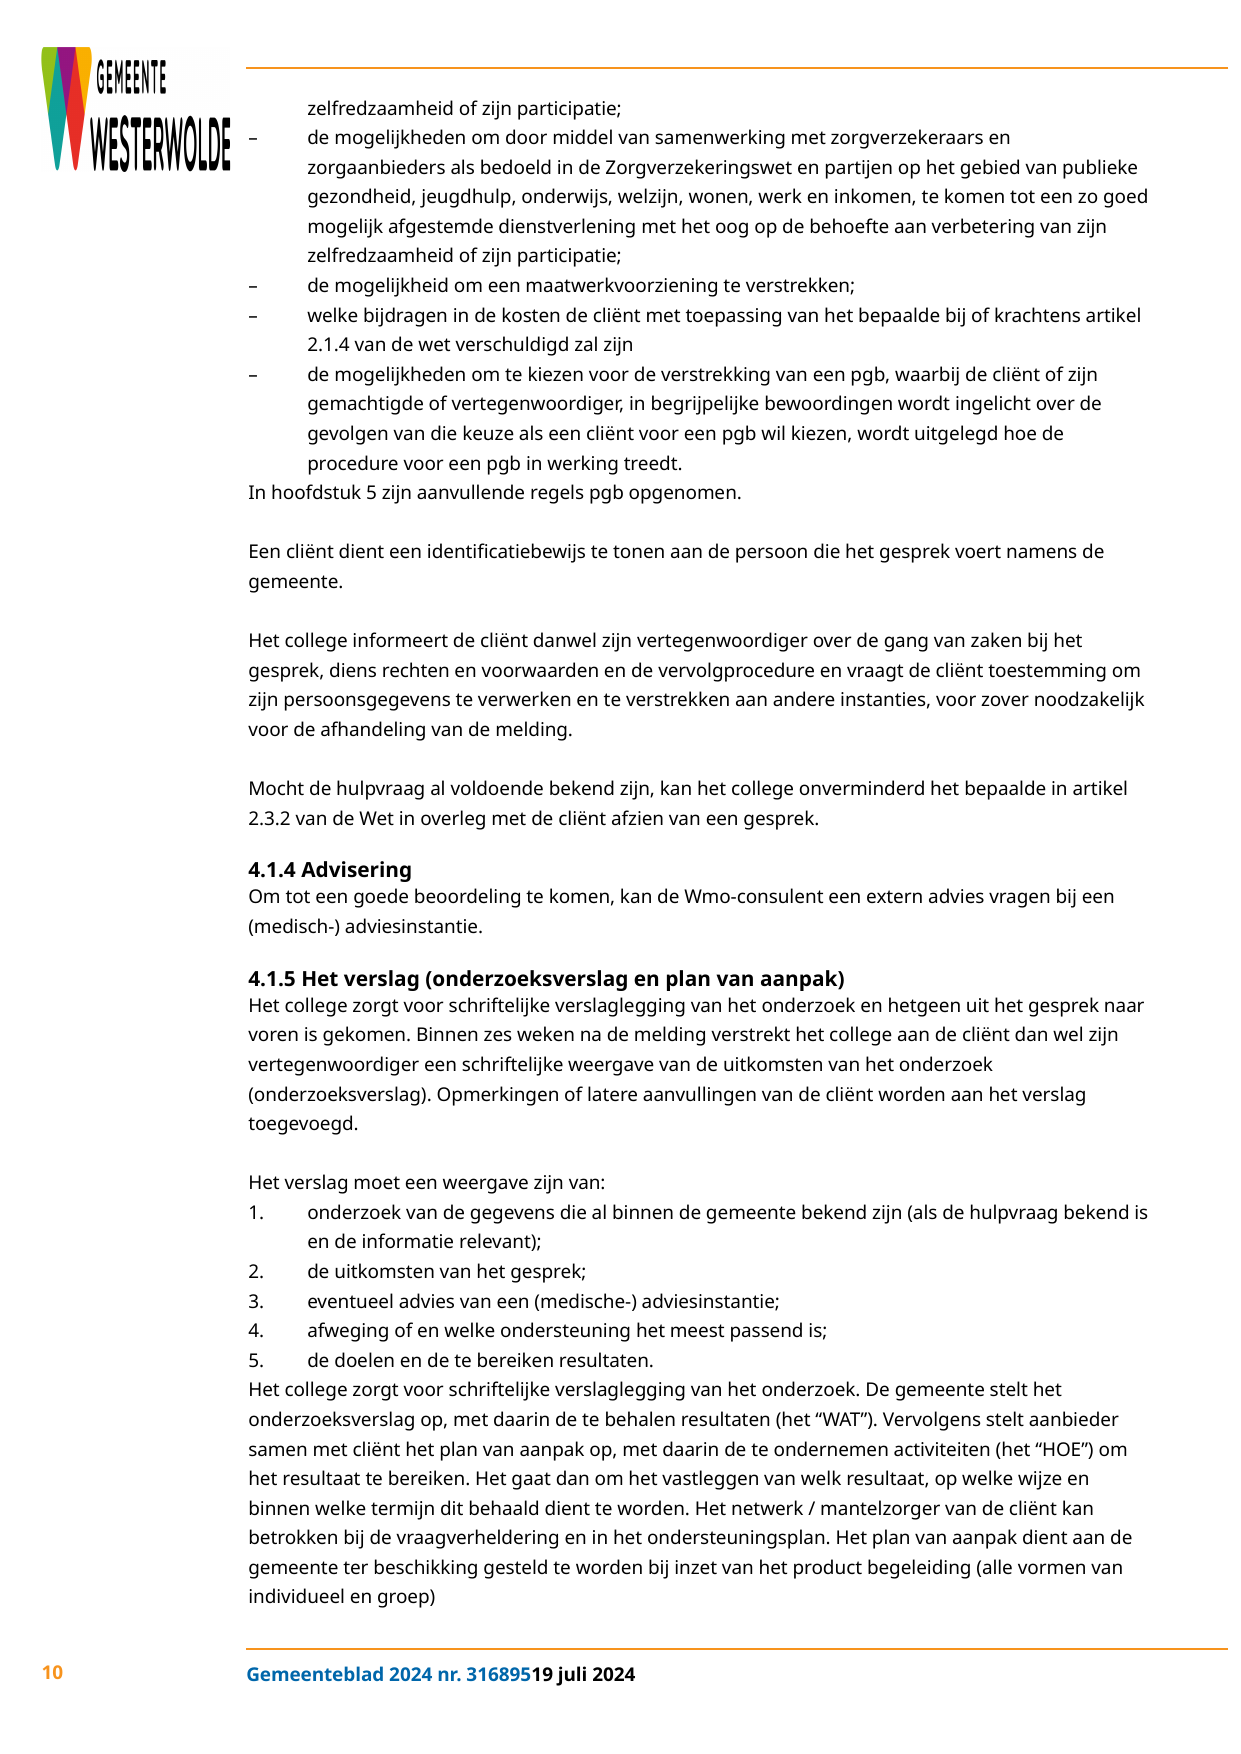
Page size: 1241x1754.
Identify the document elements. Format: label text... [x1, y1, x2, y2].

list de mogelijkheden om door middel van samenwerking met zorgverzekeraars en zorgaanbieders als bedoeld in de Zorgverzekeringswet en partijen op het gebied van publieke gezondheid, jeugdhulp, onderwijs, welzijn, wonen, werk en inkomen, te komen tot een zo goed mogelijk afgestemde dienstverlening met het oog op de behoefte aan verbetering van zijn zelfredzaamheid of zijn participatie; [248, 124, 1152, 268]
text Het college informeert de cliënt danwel zijn vertegenwoordiger over de gang van zaken bij het gesprek, diens rechten en voorwaarden en de vervolgprocedure en vraagt de cliënt toestemming om zijn persoonsgegevens te verwerken en te verstrekken aan andere instanties, voor zover noodzakelijk voor de afhandeling van de melding. [248, 627, 1152, 742]
list de mogelijkheid om een maatwerkvoorziening te verstrekken; [248, 272, 1152, 298]
list zelfredzaamheid of zijn participatie; [248, 95, 1152, 121]
list eventueel advies van een (medische-) adviesinstantie; [248, 1288, 1152, 1314]
text Het college zorgt voor schriftelijke verslaglegging van het onderzoek en hetgeen uit het gesprek naar voren is gekomen. Binnen zes weken na de melding verstrekt het college aan de cliënt dan wel zijn vertegenwoordiger een schriftelijke weergave van de uitkomsten van het onderzoek (onderzoeksverslag). Opmerkingen of latere aanvullingen van de cliënt worden aan het verslag toegevoegd. [248, 992, 1152, 1136]
text Mocht de hulpvraag al voldoende bekend zijn, kan het college onverminderd het bepaalde in artikel 2.3.2 van de Wet in overleg met de cliënt afzien van een gesprek. [248, 775, 1152, 831]
list de doelen en de te bereiken resultaten. [248, 1347, 1152, 1373]
list welke bijdragen in de kosten de cliënt met toepassing van het bepaalde bij of krachtens artikel 2.1.4 van de wet verschuldigd zal zijn [248, 302, 1152, 357]
text In hoofdstuk 5 zijn aanvullende regels pgb opgenomen. [248, 479, 1152, 505]
list de uitkomsten van het gesprek; [248, 1258, 1152, 1284]
text Om tot een goede beoordeling te komen, kan de Wmo-consulent een extern advies vragen bij een (medisch-) adviesinstantie. [248, 884, 1152, 939]
list onderzoek van de gegevens die al binnen de gemeente bekend zijn (als de hulpvraag bekend is en de informatie relevant); [248, 1199, 1152, 1254]
text 4.1.5 Het verslag (onderzoeksverslag en plan van aanpak) [248, 964, 1152, 992]
picture [41, 47, 231, 172]
list afweging of en welke ondersteuning het meest passend is; [248, 1317, 1152, 1343]
text Een cliënt dient een identificatiebewijs te tonen aan de persoon die het gesprek voert namens de gemeente. [248, 538, 1152, 594]
list de mogelijkheden om te kiezen voor de verstrekking van een pgb, waarbij de cliënt of zijn gemachtigde of vertegenwoordiger, in begrijpelijke bewoordingen wordt ingelicht over de gevolgen van die keuze als een cliënt voor een pgb wil kiezen, wordt uitgelegd hoe de procedure voor een pgb in werking treedt. [248, 361, 1152, 476]
text Het verslag moet een weergave zijn van: [248, 1169, 1152, 1195]
text Het college zorgt voor schriftelijke verslaglegging van het onderzoek. De gemeente stelt het onderzoeksverslag op, met daarin de te behalen resultaten (het “WAT”). Vervolgens stelt aanbieder samen met cliënt het plan van aanpak op, met daarin de te ondernemen activiteiten (het “HOE”) om het resultaat te bereiken. Het gaat dan om het vastleggen van welk resultaat, op welke wijze en binnen welke termijn dit behaald dient te worden. Het netwerk / mantelzorger van de cliënt kan betrokken bij de vraagverheldering en in het ondersteuningsplan. Het plan van aanpak dient aan de gemeente ter beschikking gesteld te worden bij inzet van het product begeleiding (alle vormen van individueel en groep) [248, 1377, 1152, 1609]
text 4.1.4 Advisering [248, 855, 1152, 884]
